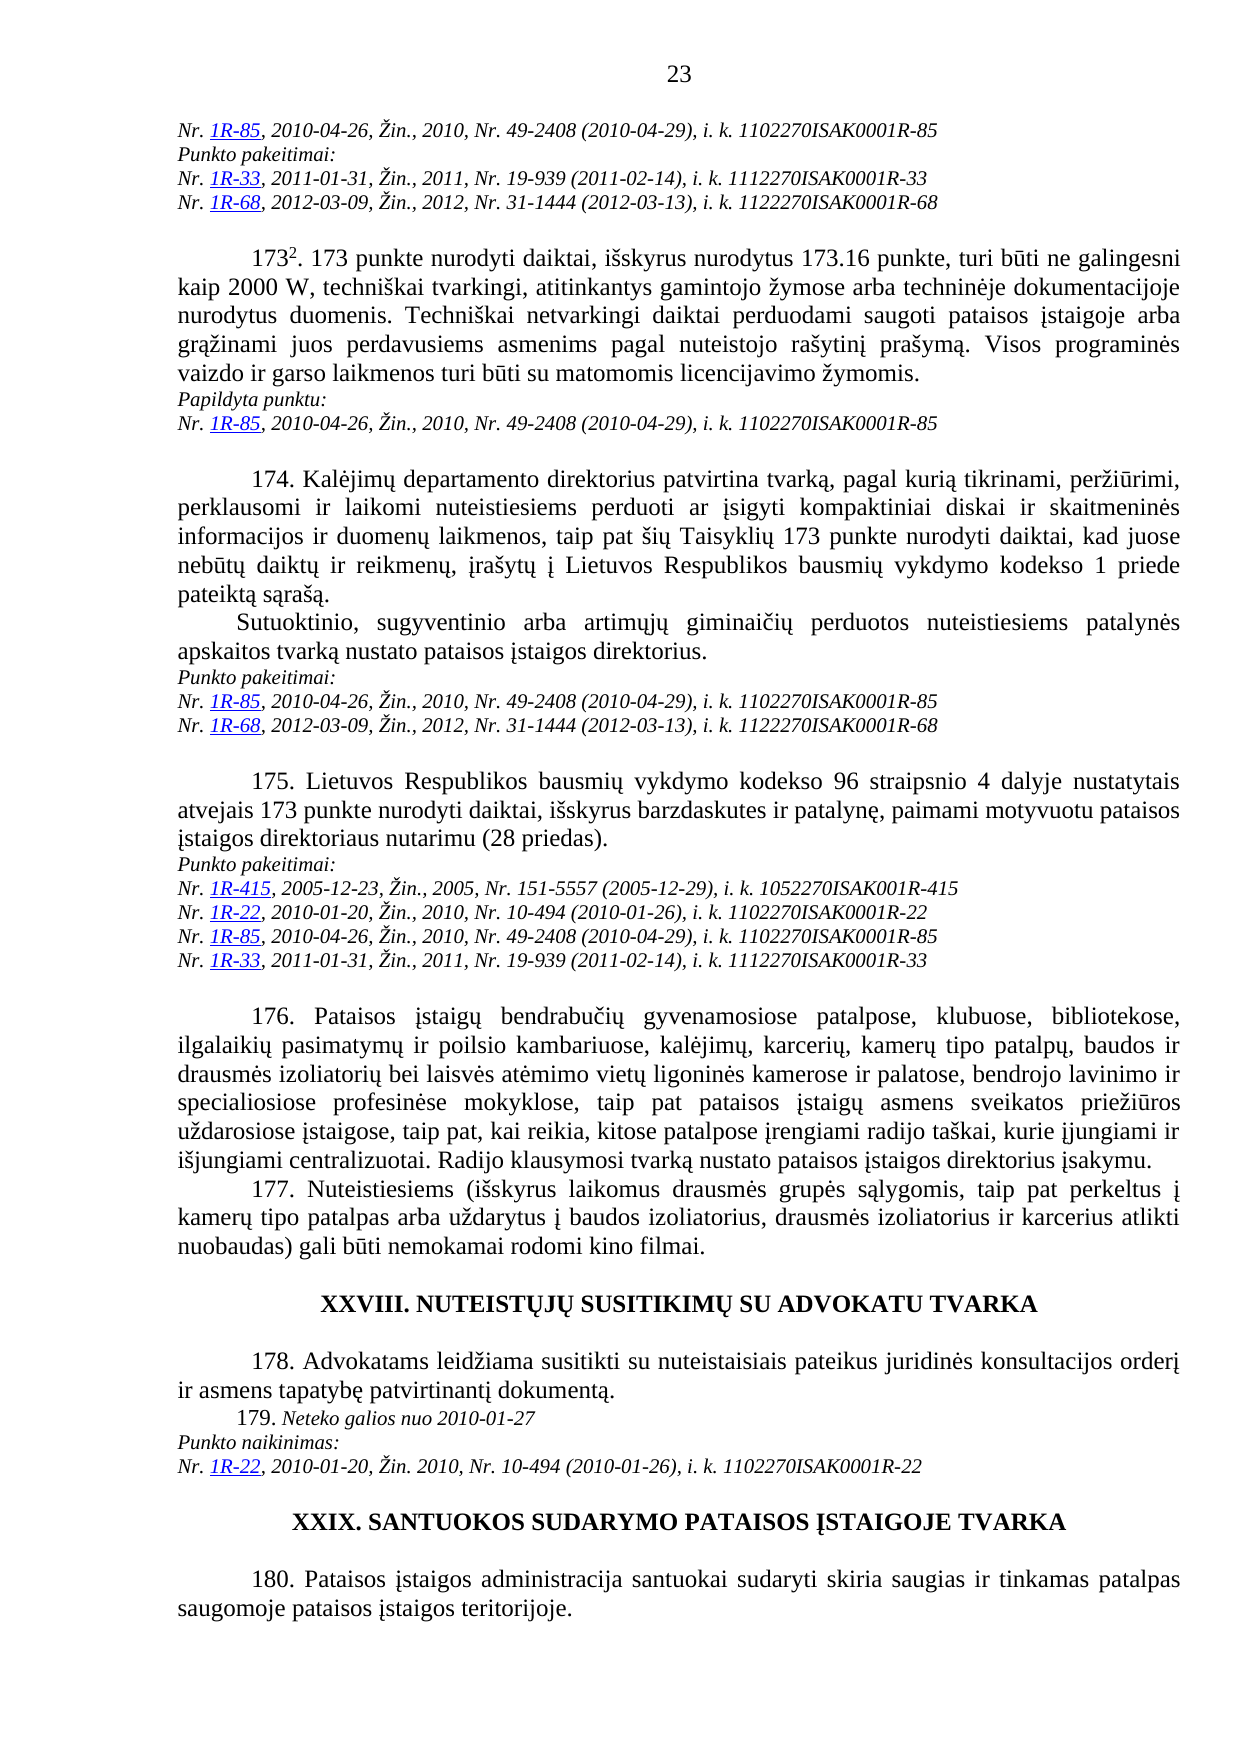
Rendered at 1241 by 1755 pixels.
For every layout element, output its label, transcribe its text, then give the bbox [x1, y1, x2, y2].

text 176. Pataisos įstaigų bendrabučių gyvenamosiose patalpose, klubuose, bibliotekose, ilgalaikių pasimatymų ir poilsio kambariuose, kalėjimų, karcerių, kamerų tipo patalpų, baudos ir drausmės izoliatorių bei laisvės atėmimo vietų ligoninės kamerose ir palatose, bendrojo lavinimo ir specialiosiose profesinėse mokyklose, taip pat pataisos įstaigų asmens sveikatos priežiūros uždarosiose įstaigose, taip pat, kai reikia, kitose patalpose įrengiami radijo taškai, kurie įjungiami ir išjungiami centralizuotai. Radijo klausymosi tvarką nustato pataisos įstaigos direktorius įsakymu. [177, 1001, 1181, 1174]
text Nr. 1R-85, 2010-04-26, Žin., 2010, Nr. 49-2408 (2010-04-29), i. k. 1102270ISAK0001R-85 [177, 411, 1181, 435]
text Nr. 1R-68, 2012-03-09, Žin., 2012, Nr. 31-1444 (2012-03-13), i. k. 1122270ISAK0001R-68 [177, 190, 1181, 214]
text Papildyta punktu: [177, 387, 1181, 411]
text 175. Lietuvos Respublikos bausmių vykdymo kodekso 96 straipsnio 4 dalyje nustatytais atvejais 173 punkte nurodyti daiktai, išskyrus barzdaskutes ir patalynę, paimami motyvuotu pataisos įstaigos direktoriaus nutarimu (28 priedas). [177, 766, 1181, 852]
text Sutuoktinio, sugyventinio arba artimųjų giminaičių perduotos nuteistiesiems patalynės apskaitos tvarką nustato pataisos įstaigos direktorius. [177, 607, 1181, 665]
text Nr. 1R-415, 2005-12-23, Žin., 2005, Nr. 151-5557 (2005-12-29), i. k. 1052270ISAK001R-415 [177, 876, 1181, 900]
text Punkto pakeitimai: [177, 142, 1181, 166]
text Nr. 1R-68, 2012-03-09, Žin., 2012, Nr. 31-1444 (2012-03-13), i. k. 1122270ISAK0001R-68 [177, 713, 1181, 737]
text 180. Pataisos įstaigos administracija santuokai sudaryti skiria saugias ir tinkamas patalpas saugomoje pataisos įstaigos teritorijoje. [177, 1564, 1181, 1622]
text Punkto pakeitimai: [177, 665, 1181, 689]
text Nr. 1R-33, 2011-01-31, Žin., 2011, Nr. 19-939 (2011-02-14), i. k. 1112270ISAK0001R-33 [177, 948, 1181, 972]
text 174. Kalėjimų departamento direktorius patvirtina tvarką, pagal kurią tikrinami, peržiūrimi, perklausomi ir laikomi nuteistiesiems perduoti ar įsigyti kompaktiniai diskai ir skaitmeninės informacijos ir duomenų laikmenos, taip pat šių Taisyklių 173 punkte nurodyti daiktai, kad juose nebūtų daiktų ir reikmenų, įrašytų į Lietuvos Respublikos bausmių vykdymo kodekso 1 priede pateiktą sąrašą. [177, 464, 1181, 607]
text XXVIII. NUTEISTŲJŲ SUSITIKIMŲ SU ADVOKATU TVARKA [177, 1289, 1181, 1317]
text 179. Neteko galios nuo 2010-01-27 [177, 1404, 1181, 1430]
text XXIX. SANTUOKOS SUDARYMO PATAISOS ĮSTAIGOJE TVARKA [177, 1507, 1181, 1536]
text 178. Advokatams leidžiama susitikti su nuteistaisiais pateikus juridinės konsultacijos orderį ir asmens tapatybę patvirtinantį dokumentą. [177, 1346, 1181, 1404]
text Nr. 1R-85, 2010-04-26, Žin., 2010, Nr. 49-2408 (2010-04-29), i. k. 1102270ISAK0001R-85 [177, 924, 1181, 948]
text Punkto pakeitimai: [177, 852, 1181, 876]
text 1732. 173 punkte nurodyti daiktai, išskyrus nurodytus 173.16 punkte, turi būti ne galingesni kaip 2000 W, techniškai tvarkingi, atitinkantys gamintojo žymose arba techninėje dokumentacijoje nurodytus duomenis. Techniškai netvarkingi daiktai perduodami saugoti pataisos įstaigoje arba grąžinami juos perdavusiems asmenims pagal nuteistojo rašytinį prašymą. Visos programinės vaizdo ir garso laikmenos turi būti su matomomis licencijavimo žymomis. [177, 243, 1181, 387]
text 177. Nuteistiesiems (išskyrus laikomus drausmės grupės sąlygomis, taip pat perkeltus į kamerų tipo patalpas arba uždarytus į baudos izoliatorius, drausmės izoliatorius ir karcerius atlikti nuobaudas) gali būti nemokamai rodomi kino filmai. [177, 1174, 1181, 1260]
text Nr. 1R-85, 2010-04-26, Žin., 2010, Nr. 49-2408 (2010-04-29), i. k. 1102270ISAK0001R-85 [177, 689, 1181, 713]
text Nr. 1R-33, 2011-01-31, Žin., 2011, Nr. 19-939 (2011-02-14), i. k. 1112270ISAK0001R-33 [177, 166, 1181, 190]
text Nr. 1R-22, 2010-01-20, Žin., 2010, Nr. 10-494 (2010-01-26), i. k. 1102270ISAK0001R-22 [177, 900, 1181, 924]
text Nr. 1R-22, 2010-01-20, Žin. 2010, Nr. 10-494 (2010-01-26), i. k. 1102270ISAK0001R-22 [177, 1454, 1181, 1478]
text Nr. 1R-85, 2010-04-26, Žin., 2010, Nr. 49-2408 (2010-04-29), i. k. 1102270ISAK0001R-85 [177, 118, 1181, 142]
text Punkto naikinimas: [177, 1430, 1181, 1454]
